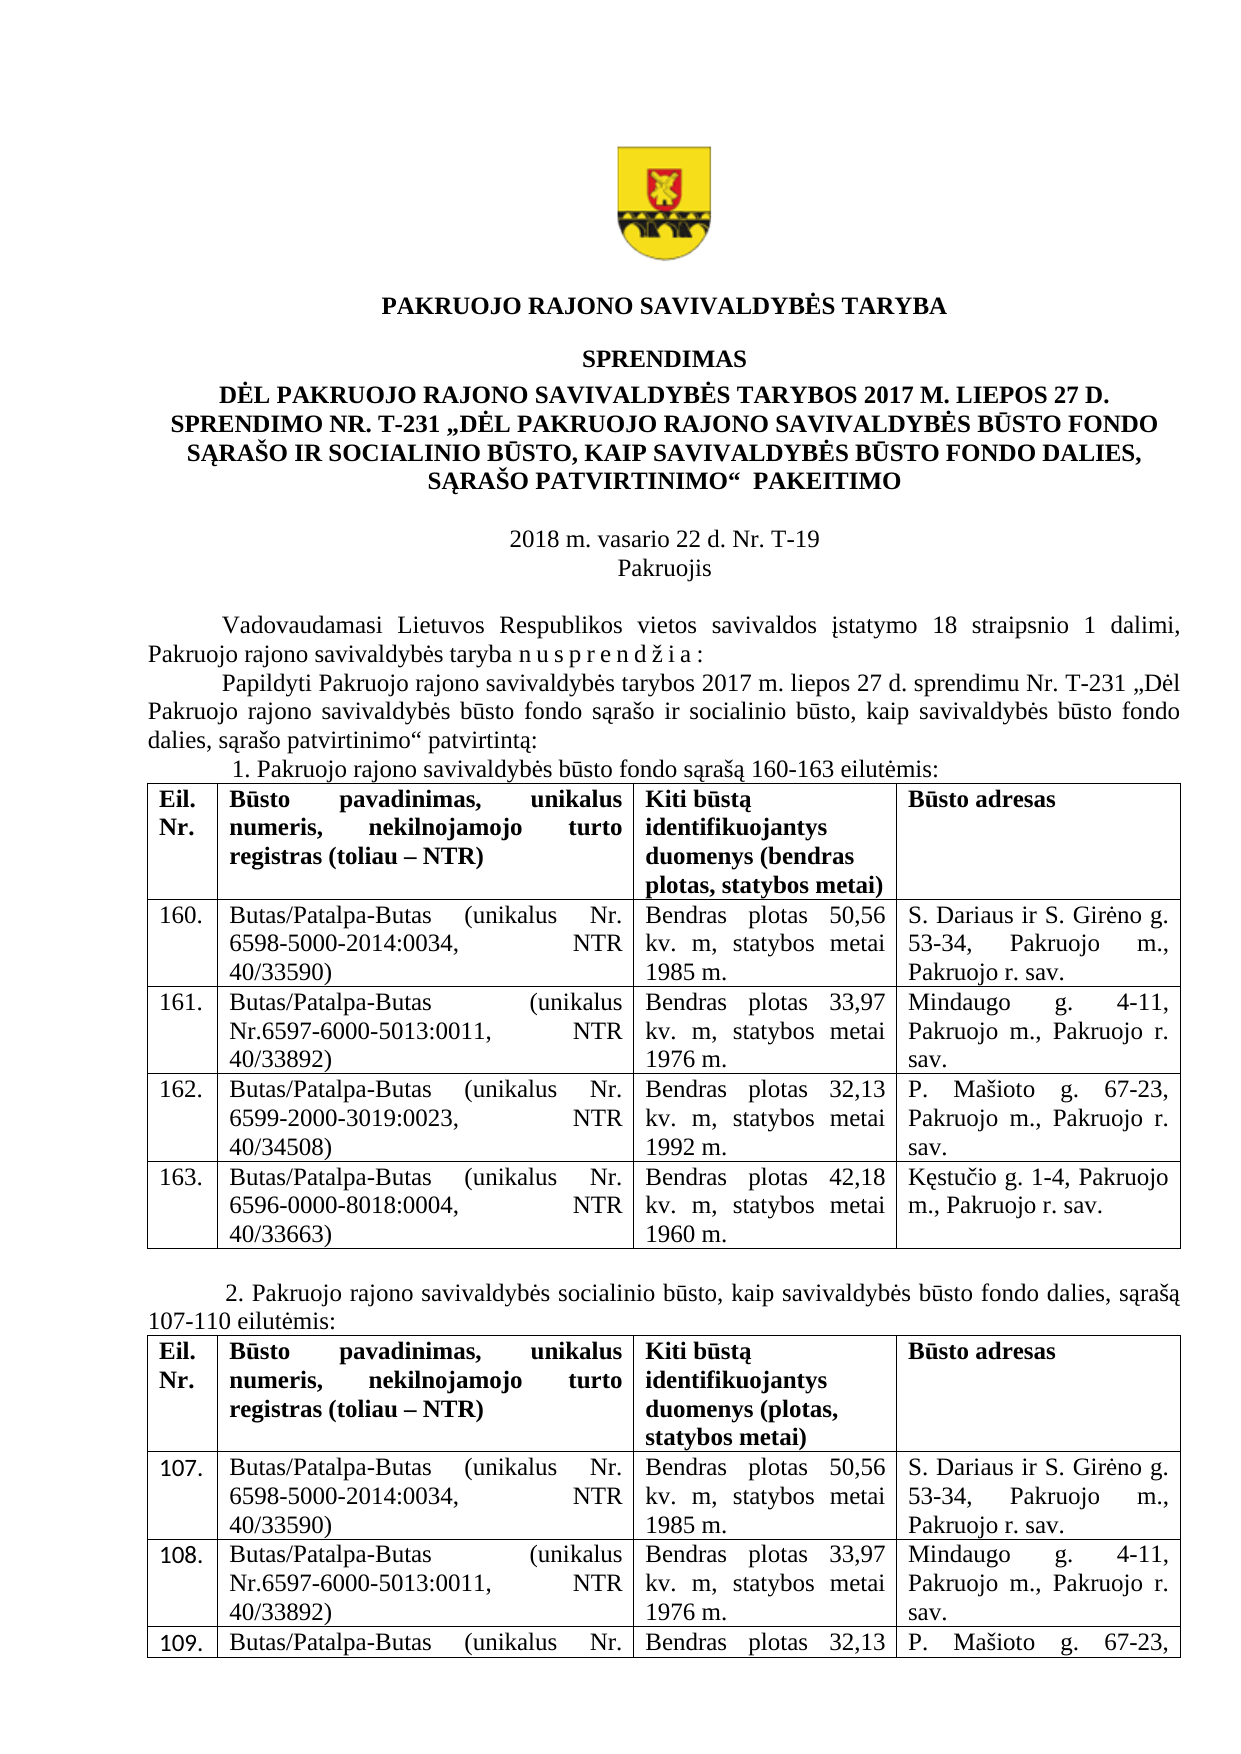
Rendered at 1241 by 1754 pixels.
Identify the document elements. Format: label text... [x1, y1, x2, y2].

text PAKRUOJO RAJONO SAVIVALDYBĖS TARYBA [148, 291, 1181, 320]
table_cell Bendras plotas 50,56 kv. m, statybos metai 1985 m. [634, 900, 896, 986]
table_cell Bendras plotas 32,13 [634, 1627, 896, 1657]
table_cell Butas/Patalpa-Butas (unikalus Nr. 6598-5000-2014:0034, NTR 40/33590) [218, 1452, 633, 1538]
text Vadovaudamasi Lietuvos Respublikos vietos savivaldos įstatymo 18 straipsnio 1 dalimi, Pakruojo rajono savivaldybės taryba nusprendžia: [148, 610, 1181, 668]
table_header Eil. Nr. [148, 1336, 217, 1451]
table_cell Bendras plotas 32,13 kv. m, statybos metai 1992 m. [634, 1074, 896, 1161]
table_cell 162. [148, 1074, 217, 1161]
table_cell Mindaugo g. 4-11, Pakruojo m., Pakruojo r. sav. [897, 987, 1180, 1073]
table_cell S. Dariaus ir S. Girėno g. 53-34, Pakruojo m., Pakruojo r. sav. [897, 1452, 1180, 1538]
table_cell Butas/Patalpa-Butas (unikalus Nr. [218, 1627, 633, 1657]
table_cell 108. [148, 1540, 217, 1626]
text Pakruojis [148, 553, 1181, 581]
text 1. Pakruojo rajono savivaldybės būsto fondo sąrašą 160-163 eilutėmis: [148, 754, 1181, 783]
table_cell Butas/Patalpa-Butas (unikalus Nr.6597-6000-5013:0011, NTR 40/33892) [218, 987, 633, 1073]
table_header Būsto pavadinimas, unikalus numeris, nekilnojamojo turto registras (toliau – NTR) [218, 1336, 633, 1451]
table_header Eil. Nr. [148, 784, 217, 899]
table_header Kiti būstą identifikuojantys duomenys (plotas, statybos metai) [634, 1336, 896, 1451]
table_cell Butas/Patalpa-Butas (unikalus Nr.6597-6000-5013:0011, NTR 40/33892) [218, 1540, 633, 1626]
text DĖL PAKRUOJO RAJONO SAVIVALDYBĖS TARYBOS 2017 M. LIEPOS 27 D. SPRENDIMO NR. T-231 „dėl pakruojo rajono SAVIVALDYBĖS būsto fondo sąrašo ir socialinio būsto, kaip savivaldybės būsto fondo dalies, sąrašo PATVIRTINIMO“ PAKEITIMO [148, 380, 1181, 495]
table_cell Bendras plotas 33,97 kv. m, statybos metai 1976 m. [634, 987, 896, 1073]
text Papildyti Pakruojo rajono savivaldybės tarybos 2017 m. liepos 27 d. sprendimu Nr. T-231 „Dėl Pakruojo rajono savivaldybės būsto fondo sąrašo ir socialinio būsto, kaip savivaldybės būsto fondo dalies, sąrašo patvirtinimo“ patvirtintą: [148, 668, 1181, 754]
table_header Kiti būstą identifikuojantys duomenys (bendras plotas, statybos metai) [634, 784, 896, 899]
table_cell Bendras plotas 33,97 kv. m, statybos metai 1976 m. [634, 1540, 896, 1626]
table_cell Mindaugo g. 4-11, Pakruojo m., Pakruojo r. sav. [897, 1540, 1180, 1626]
table_cell Butas/Patalpa-Butas (unikalus Nr. 6598-5000-2014:0034, NTR 40/33590) [218, 900, 633, 986]
table_cell Kęstučio g. 1-4, Pakruojo m., Pakruojo r. sav. [897, 1162, 1180, 1248]
table_cell Bendras plotas 50,56 kv. m, statybos metai 1985 m. [634, 1452, 896, 1538]
table_cell Bendras plotas 42,18 kv. m, statybos metai 1960 m. [634, 1162, 896, 1248]
table_cell P. Mašioto g. 67-23, Pakruojo m., Pakruojo r. sav. [897, 1074, 1180, 1161]
table_cell 161. [148, 987, 217, 1073]
table_cell 160. [148, 900, 217, 986]
table_header Būsto pavadinimas, unikalus numeris, nekilnojamojo turto registras (toliau – NTR) [218, 784, 633, 899]
subtitle SPRENDIMAS [148, 344, 1181, 373]
table_cell Butas/Patalpa-Butas (unikalus Nr. 6599-2000-3019:0023, NTR 40/34508) [218, 1074, 633, 1161]
table_cell S. Dariaus ir S. Girėno g. 53-34, Pakruojo m., Pakruojo r. sav. [897, 900, 1180, 986]
table_header Būsto adresas [897, 784, 1180, 899]
table_cell P. Mašioto g. 67-23, [897, 1627, 1180, 1657]
table_cell 107. [148, 1452, 217, 1538]
table_header Būsto adresas [897, 1336, 1180, 1451]
text 2. Pakruojo rajono savivaldybės socialinio būsto, kaip savivaldybės būsto fondo dalies, sąrašą 107-110 eilutėmis: [148, 1278, 1181, 1335]
text 2018 m. vasario 22 d. Nr. T-19 [148, 524, 1181, 553]
table_cell 109. [148, 1627, 217, 1657]
table_cell 163. [148, 1162, 217, 1248]
table_cell Butas/Patalpa-Butas (unikalus Nr. 6596-0000-8018:0004, NTR 40/33663) [218, 1162, 633, 1248]
